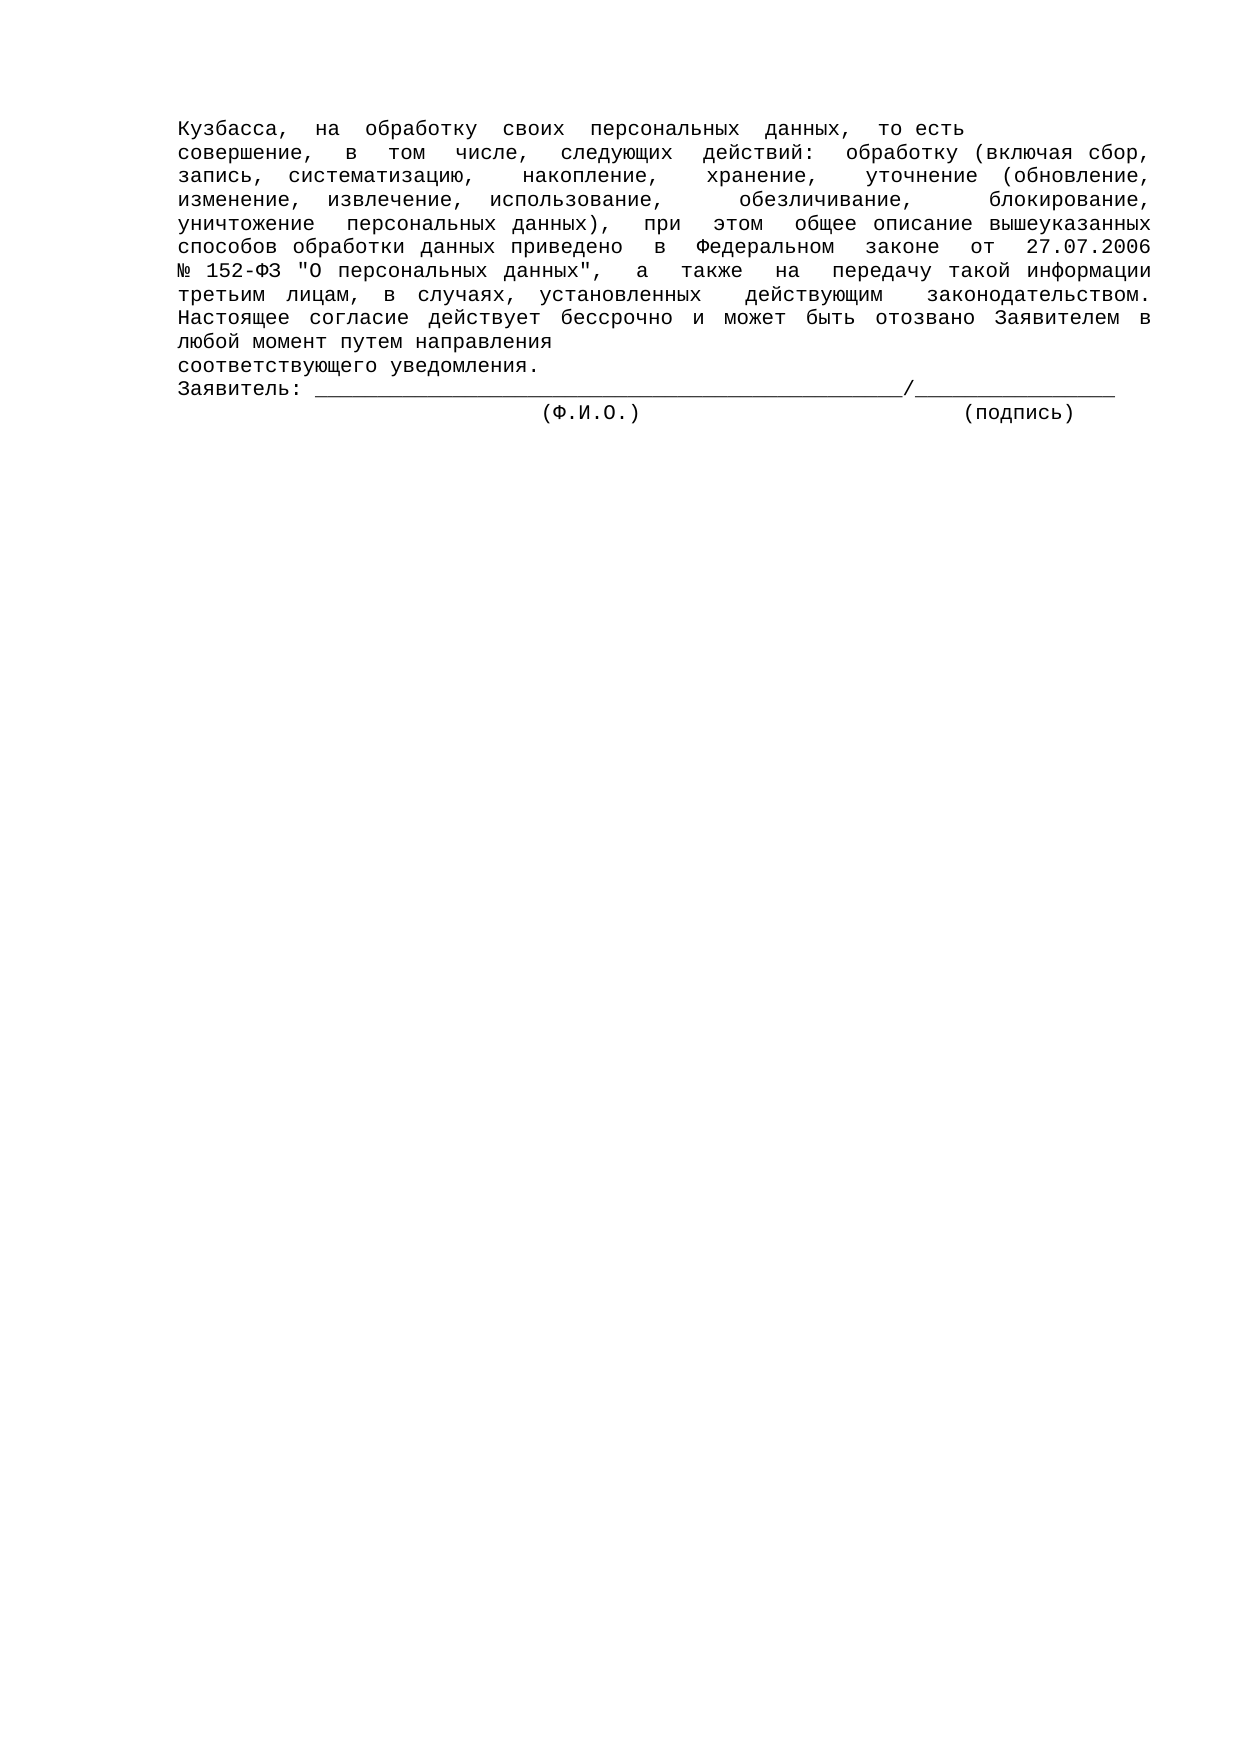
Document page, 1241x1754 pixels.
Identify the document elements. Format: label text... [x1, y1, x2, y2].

text Кузбасса, на обработку своих персональных данных, то есть [177, 118, 1152, 142]
text (Ф.И.О.) (подпись) [177, 402, 1137, 426]
text соответствующего уведомления. [177, 354, 1152, 378]
text Заявитель: _______________________________________________/________________ [177, 378, 1137, 402]
text совершение, в том числе, следующих действий: обработку (включая сбор, запись, систематизацию, накопление, хранение, уточнение (обновление, изменение, извлечение, использование, обезличивание, блокирование, уничтожение персональных данных), при этом общее описание вышеуказанных способов обработки данных приведено в Федеральном законе от 27.07.2006 № 152-ФЗ "О персональных данных", а также на передачу такой информации третьим лицам, в случаях, установленных действующим законодательством. Настоящее согласие действует бессрочно и может быть отозвано Заявителем в любой момент путем направления [177, 142, 1152, 354]
